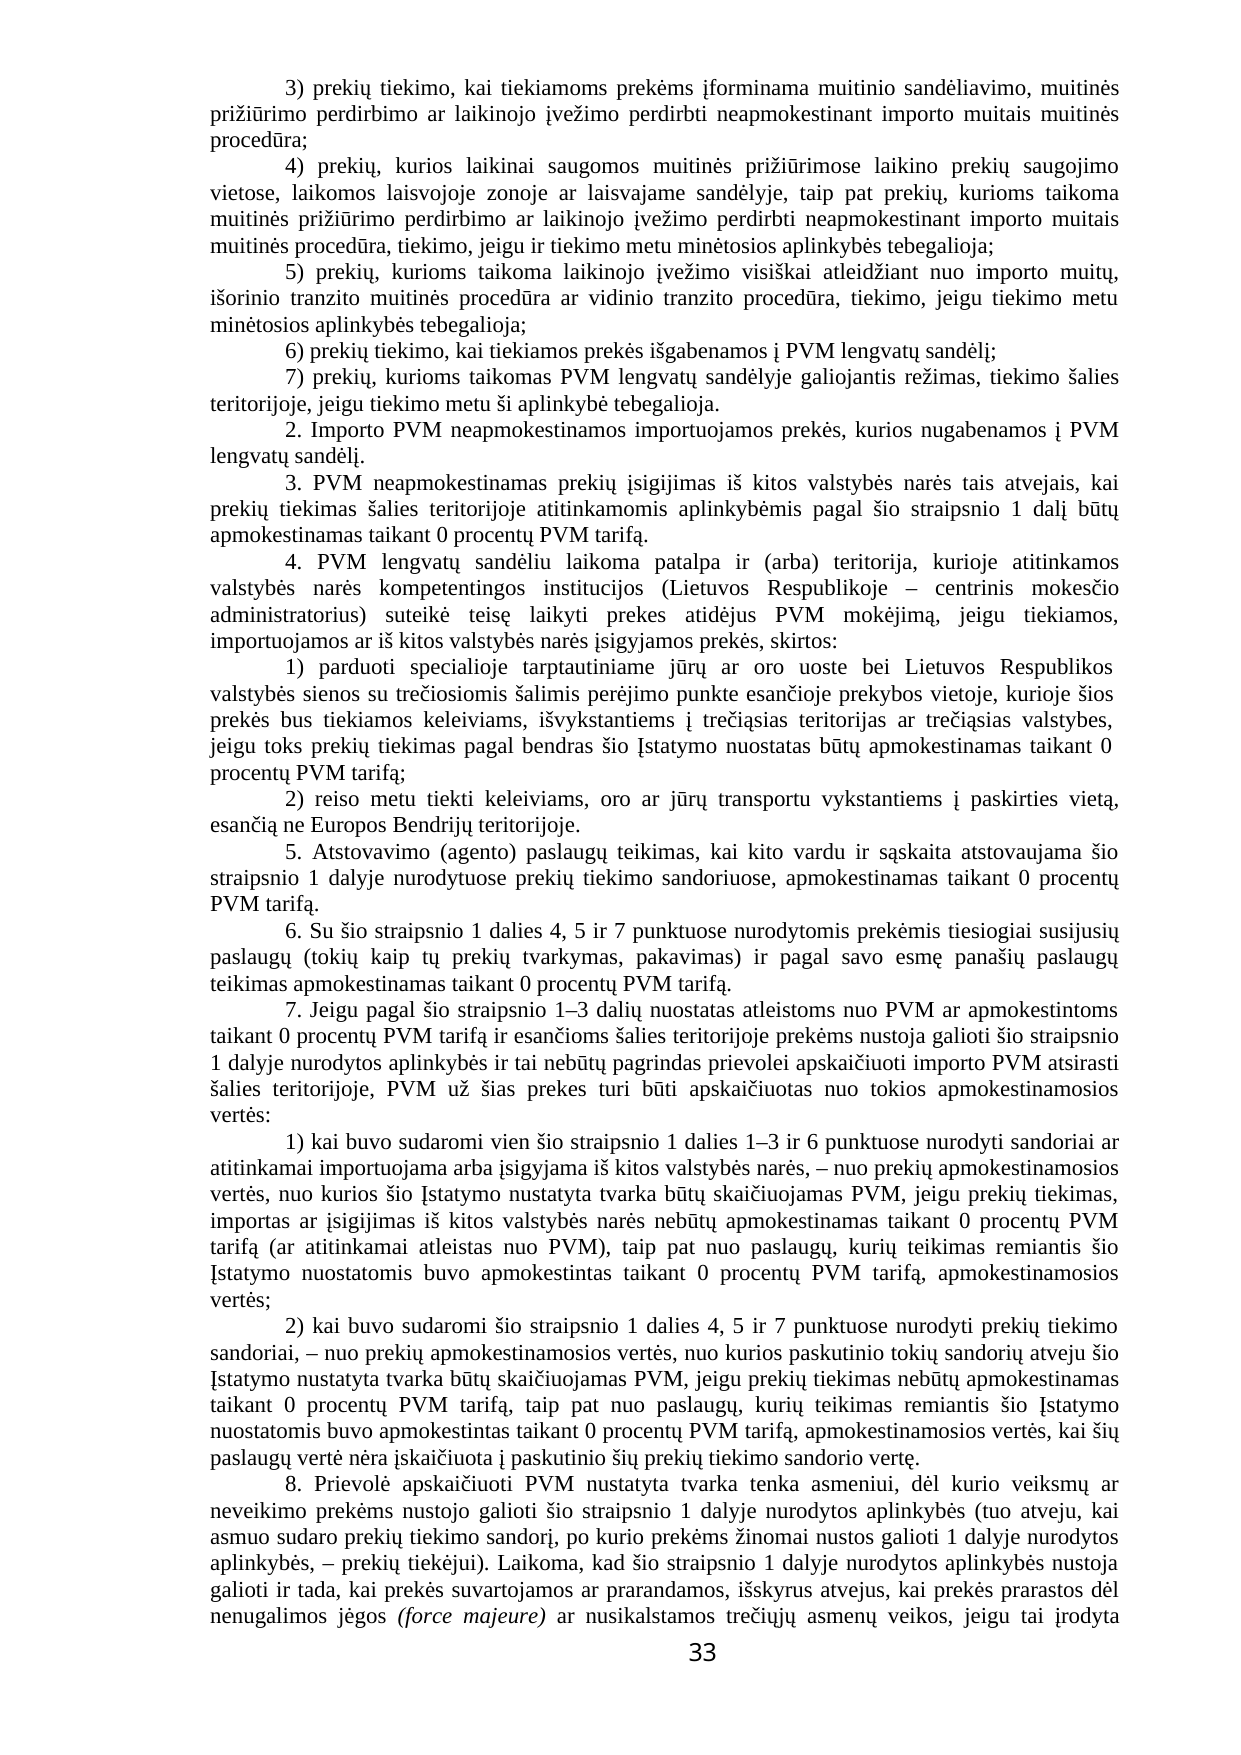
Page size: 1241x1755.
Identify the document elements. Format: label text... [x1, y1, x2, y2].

text 7. Jeigu pagal šio straipsnio 1–3 dalių nuostatas atleistoms nuo PVM ar apmokestintoms taikant 0 procentų PVM tarifą ir esančioms šalies teritorijoje prekėms nustoja galioti šio straipsnio 1 dalyje nurodytos aplinkybės ir tai nebūtų pagrindas prievolei apskaičiuoti importo PVM atsirasti šalies teritorijoje, PVM už šias prekes turi būti apskaičiuotas nuo tokios apmokestinamosios vertės: [210, 996, 1120, 1128]
text 5. Atstovavimo (agento) paslaugų teikimas, kai kito vardu ir sąskaita atstovaujama šio straipsnio 1 dalyje nurodytuose prekių tiekimo sandoriuose, apmokestinamas taikant 0 procentų PVM tarifą. [210, 838, 1120, 917]
text 4. PVM lengvatų sandėliu laikoma patalpa ir (arba) teritorija, kurioje atitinkamos valstybės narės kompetentingos institucijos (Lietuvos Respublikoje – centrinis mokesčio administratorius) suteikė teisę laikyti prekes atidėjus PVM mokėjimą, jeigu tiekiamos, importuojamos ar iš kitos valstybės narės įsigyjamos prekės, skirtos: [210, 548, 1120, 653]
text 6) prekių tiekimo, kai tiekiamos prekės išgabenamos į PVM lengvatų sandėlį; [210, 337, 1120, 363]
text 7) prekių, kurioms taikomas PVM lengvatų sandėlyje galiojantis režimas, tiekimo šalies teritorijoje, jeigu tiekimo metu ši aplinkybė tebegalioja. [210, 363, 1120, 416]
text 2. Importo PVM neapmokestinamos importuojamos prekės, kurios nugabenamos į PVM lengvatų sandėlį. [210, 416, 1120, 469]
text 1) kai buvo sudaromi vien šio straipsnio 1 dalies 1–3 ir 6 punktuose nurodyti sandoriai ar atitinkamai importuojama arba įsigyjama iš kitos valstybės narės, – nuo prekių apmokestinamosios vertės, nuo kurios šio Įstatymo nustatyta tvarka būtų skaičiuojamas PVM, jeigu prekių tiekimas, importas ar įsigijimas iš kitos valstybės narės nebūtų apmokestinamas taikant 0 procentų PVM tarifą (ar atitinkamai atleistas nuo PVM), taip pat nuo paslaugų, kurių teikimas remiantis šio Įstatymo nuostatomis buvo apmokestintas taikant 0 procentų PVM tarifą, apmokestinamosios vertės; [210, 1128, 1120, 1312]
text 2) kai buvo sudaromi šio straipsnio 1 dalies 4, 5 ir 7 punktuose nurodyti prekių tiekimo sandoriai, – nuo prekių apmokestinamosios vertės, nuo kurios paskutinio tokių sandorių atveju šio Įstatymo nustatyta tvarka būtų skaičiuojamas PVM, jeigu prekių tiekimas nebūtų apmokestinamas taikant 0 procentų PVM tarifą, taip pat nuo paslaugų, kurių teikimas remiantis šio Įstatymo nuostatomis buvo apmokestintas taikant 0 procentų PVM tarifą, apmokestinamosios vertės, kai šių paslaugų vertė nėra įskaičiuota į paskutinio šių prekių tiekimo sandorio vertę. [210, 1312, 1120, 1470]
text 5) prekių, kurioms taikoma laikinojo įvežimo visiškai atleidžiant nuo importo muitų, išorinio tranzito muitinės procedūra ar vidinio tranzito procedūra, tiekimo, jeigu tiekimo metu minėtosios aplinkybės tebegalioja; [210, 258, 1120, 337]
text 8. Prievolė apskaičiuoti PVM nustatyta tvarka tenka asmeniui, dėl kurio veiksmų ar neveikimo prekėms nustojo galioti šio straipsnio 1 dalyje nurodytos aplinkybės (tuo atveju, kai asmuo sudaro prekių tiekimo sandorį, po kurio prekėms žinomai nustos galioti 1 dalyje nurodytos aplinkybės, – prekių tiekėjui). Laikoma, kad šio straipsnio 1 dalyje nurodytos aplinkybės nustoja galioti ir tada, kai prekės suvartojamos ar prarandamos, išskyrus atvejus, kai prekės prarastos dėl nenugalimos jėgos (force majeure) ar nusikalstamos trečiųjų asmenų veikos, jeigu tai įrodyta [210, 1470, 1120, 1628]
text 6. Su šio straipsnio 1 dalies 4, 5 ir 7 punktuose nurodytomis prekėmis tiesiogiai susijusių paslaugų (tokių kaip tų prekių tvarkymas, pakavimas) ir pagal savo esmę panašių paslaugų teikimas apmokestinamas taikant 0 procentų PVM tarifą. [210, 917, 1120, 996]
text 1) parduoti specialioje tarptautiniame jūrų ar oro uoste bei Lietuvos Respublikos valstybės sienos su trečiosiomis šalimis perėjimo punkte esančioje prekybos vietoje, kurioje šios prekės bus tiekiamos keleiviams, išvykstantiems į trečiąsias teritorijas ar trečiąsias valstybes, jeigu toks prekių tiekimas pagal bendras šio Įstatymo nuostatas būtų apmokestinamas taikant 0 procentų PVM tarifą; [210, 653, 1114, 785]
text 4) prekių, kurios laikinai saugomos muitinės prižiūrimose laikino prekių saugojimo vietose, laikomos laisvojoje zonoje ar laisvajame sandėlyje, taip pat prekių, kurioms taikoma muitinės prižiūrimo perdirbimo ar laikinojo įvežimo perdirbti neapmokestinant importo muitais muitinės procedūra, tiekimo, jeigu ir tiekimo metu minėtosios aplinkybės tebegalioja; [210, 153, 1120, 258]
text 3) prekių tiekimo, kai tiekiamoms prekėms įforminama muitinio sandėliavimo, muitinės prižiūrimo perdirbimo ar laikinojo įvežimo perdirbti neapmokestinant importo muitais muitinės procedūra; [210, 73, 1120, 153]
text 3. PVM neapmokestinamas prekių įsigijimas iš kitos valstybės narės tais atvejais, kai prekių tiekimas šalies teritorijoje atitinkamomis aplinkybėmis pagal šio straipsnio 1 dalį būtų apmokestinamas taikant 0 procentų PVM tarifą. [210, 469, 1120, 548]
text 2) reiso metu tiekti keleiviams, oro ar jūrų transportu vykstantiems į paskirties vietą, esančią ne Europos Bendrijų teritorijoje. [210, 785, 1120, 838]
